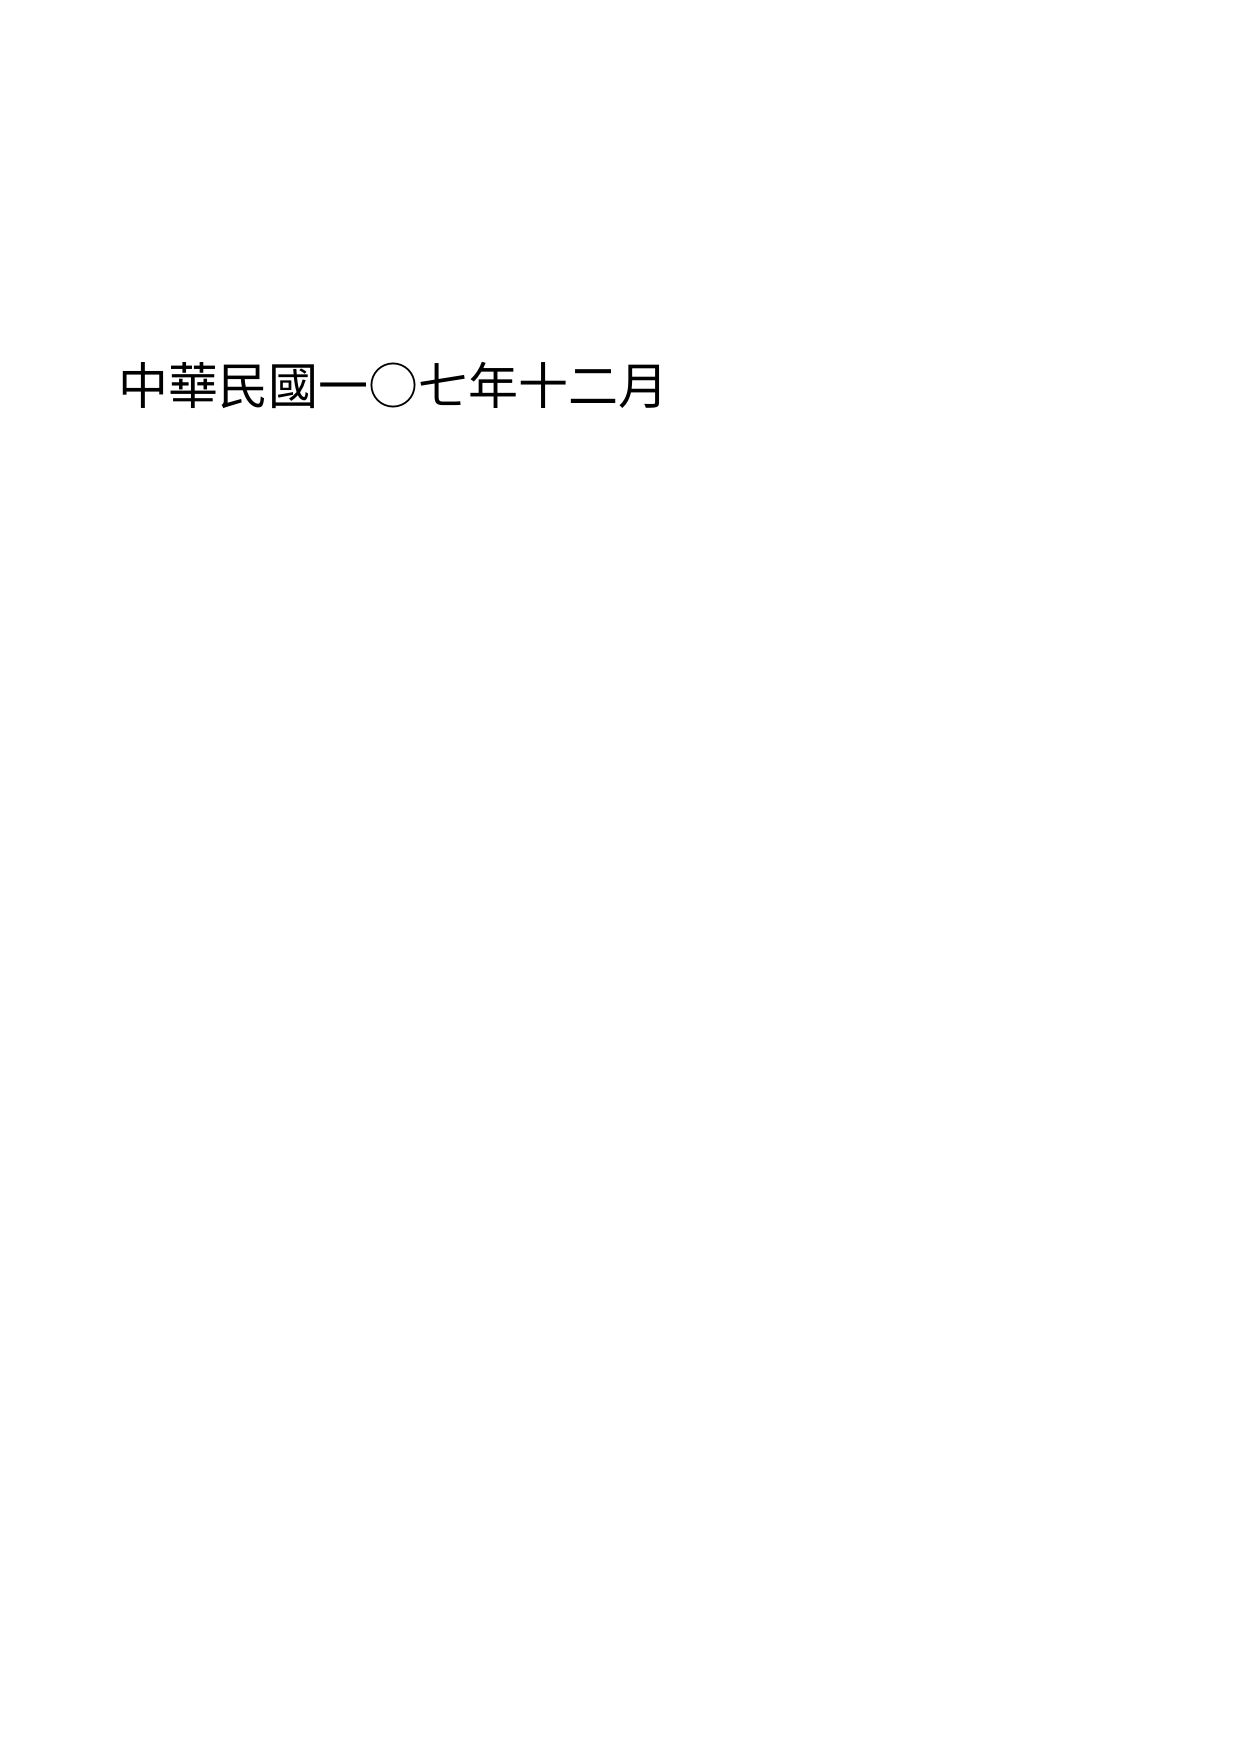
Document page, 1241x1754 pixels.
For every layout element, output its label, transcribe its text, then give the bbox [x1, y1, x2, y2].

text 中華民國一○七年十二月 [118, 368, 1122, 414]
